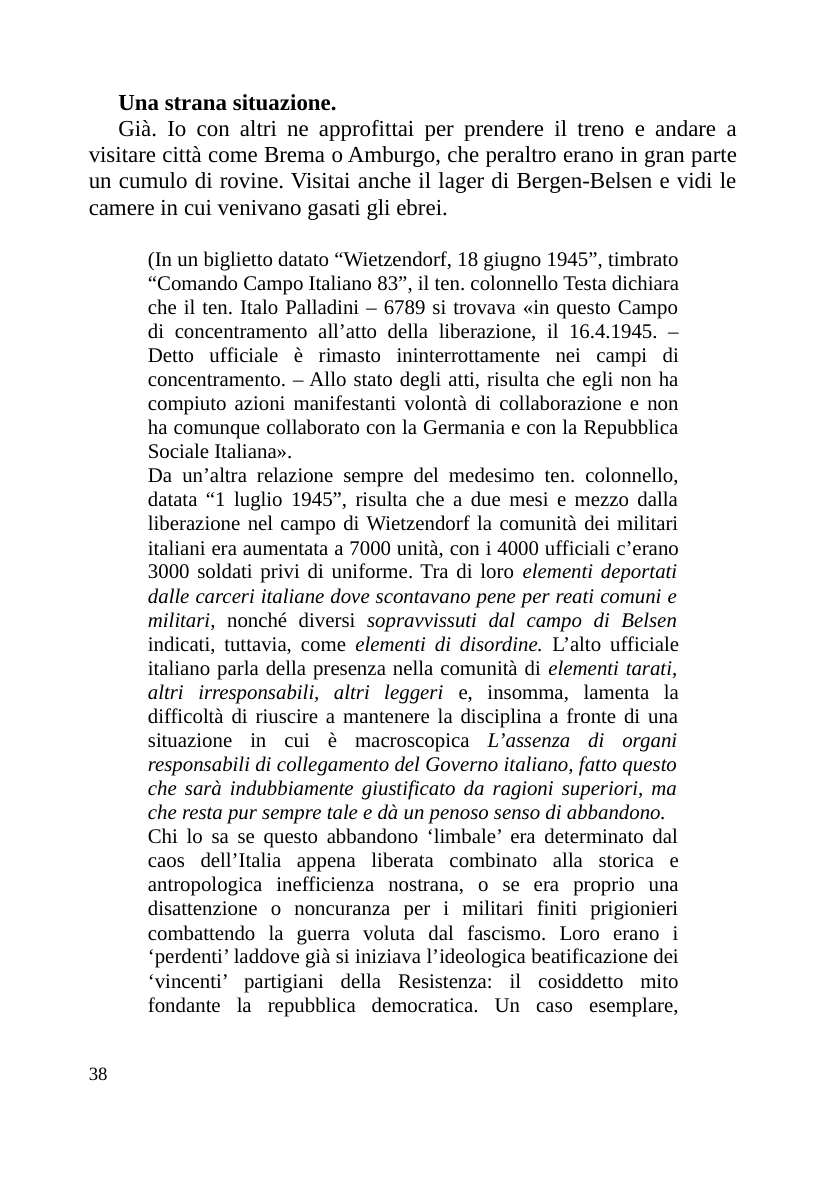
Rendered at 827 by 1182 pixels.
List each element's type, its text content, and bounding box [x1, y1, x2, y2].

text Da un’altra relazione sempre del medesimo ten. colonnello, datata “1 luglio 1945”, risulta che a due mesi e mezzo dalla liberazione nel campo di Wietzendorf la comunità dei militari italiani era aumentata a 7000 unità, con i 4000 ufficiali c’erano 3000 soldati privi di uniforme. Tra di loro elementi deportati dalle carceri italiane dove scontavano pene per reati comuni e militari, nonché diversi sopravvissuti dal campo di Belsen indicati, tuttavia, come elementi di disordine. L’alto ufficiale italiano parla della presenza nella comunità di elementi tarati, altri irresponsabili, altri leggeri e, insomma, lamenta la difficoltà di riuscire a mantenere la disciplina a fronte di una situazione in cui è macroscopica L’assenza di organi responsabili di collegamento del Governo italiano, fatto questo che sarà indubbiamente giustificato da ragioni superiori, ma che resta pur sempre tale e dà un penoso senso di abbandono. [148, 463, 679, 824]
text Una strana situazione. [88, 88, 738, 115]
text Chi lo sa se questo abbandono ‘limbale’ era determinato dal caos dell’Italia appena liberata combinato alla storica e antropologica inefficienza nostrana, o se era proprio una disattenzione o noncuranza per i militari finiti prigionieri combattendo la guerra voluta dal fascismo. Loro erano i ‘perdenti’ laddove già si iniziava l’ideologica beatificazione dei ‘vincenti’ partigiani della Resistenza: il cosiddetto mito fondante la repubblica democratica. Un caso esemplare, [148, 824, 679, 1017]
text (In un biglietto datato “Wietzendorf, 18 giugno 1945”, timbrato “Comando Campo Italiano 83”, il ten. colonnello Testa dichiara che il ten. Italo Palladini – 6789 si trovava «in questo Campo di concentramento all’atto della liberazione, il 16.4.1945. – Detto ufficiale è rimasto ininterrottamente nei campi di concentramento. – Allo stato degli atti, risulta che egli non ha compiuto azioni manifestanti volontà di collaborazione e non ha comunque collaborato con la Germania e con la Repubblica Sociale Italiana». [148, 247, 679, 463]
text Già. Io con altri ne approfittai per prendere il treno e andare a visitare città come Brema o Amburgo, che peraltro erano in gran parte un cumulo di rovine. Visitai anche il lager di Bergen-Belsen e vidi le camere in cui venivano gasati gli ebrei. [88, 115, 738, 220]
